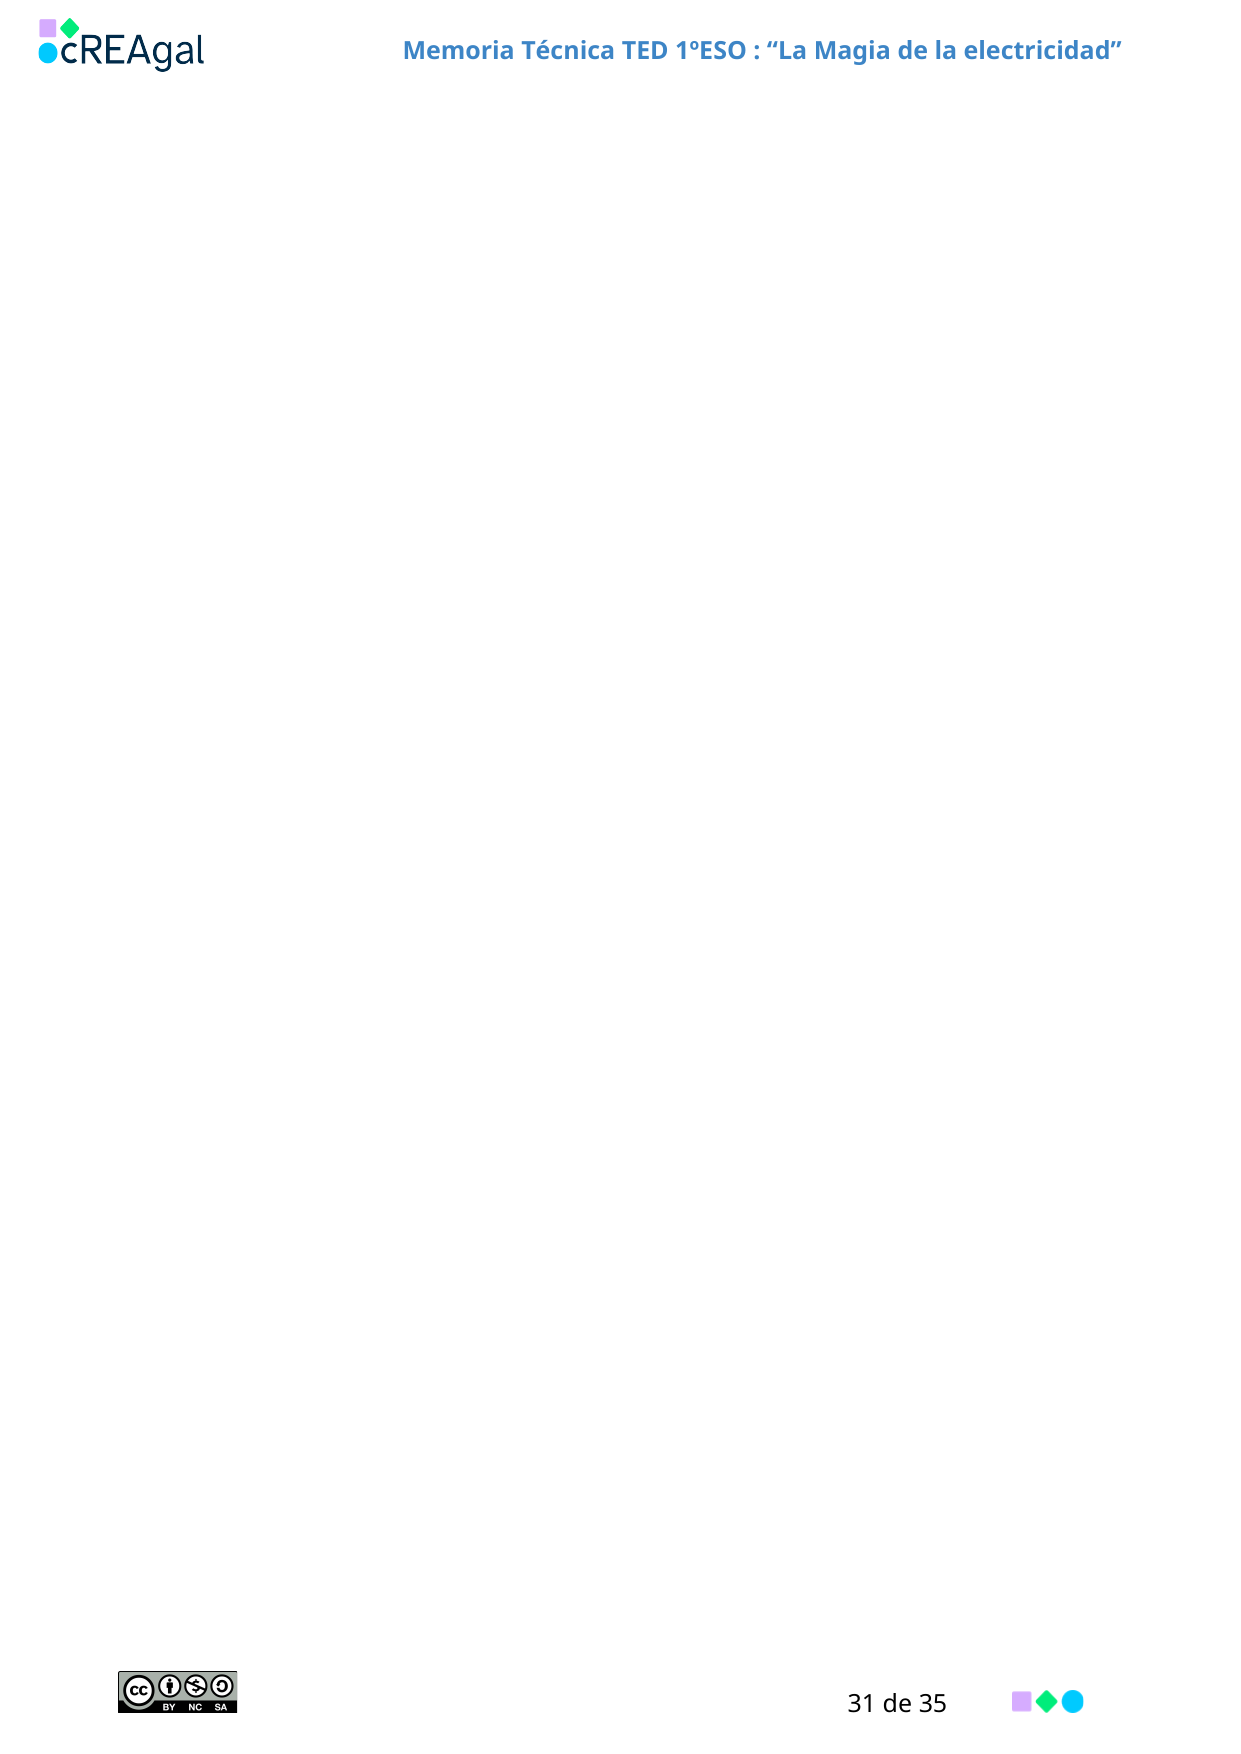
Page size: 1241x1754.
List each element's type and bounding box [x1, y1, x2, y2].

picture [38, 18, 204, 70]
picture [1077, 1707, 1084, 1713]
picture [118, 1671, 238, 1713]
picture [1012, 1690, 1069, 1713]
